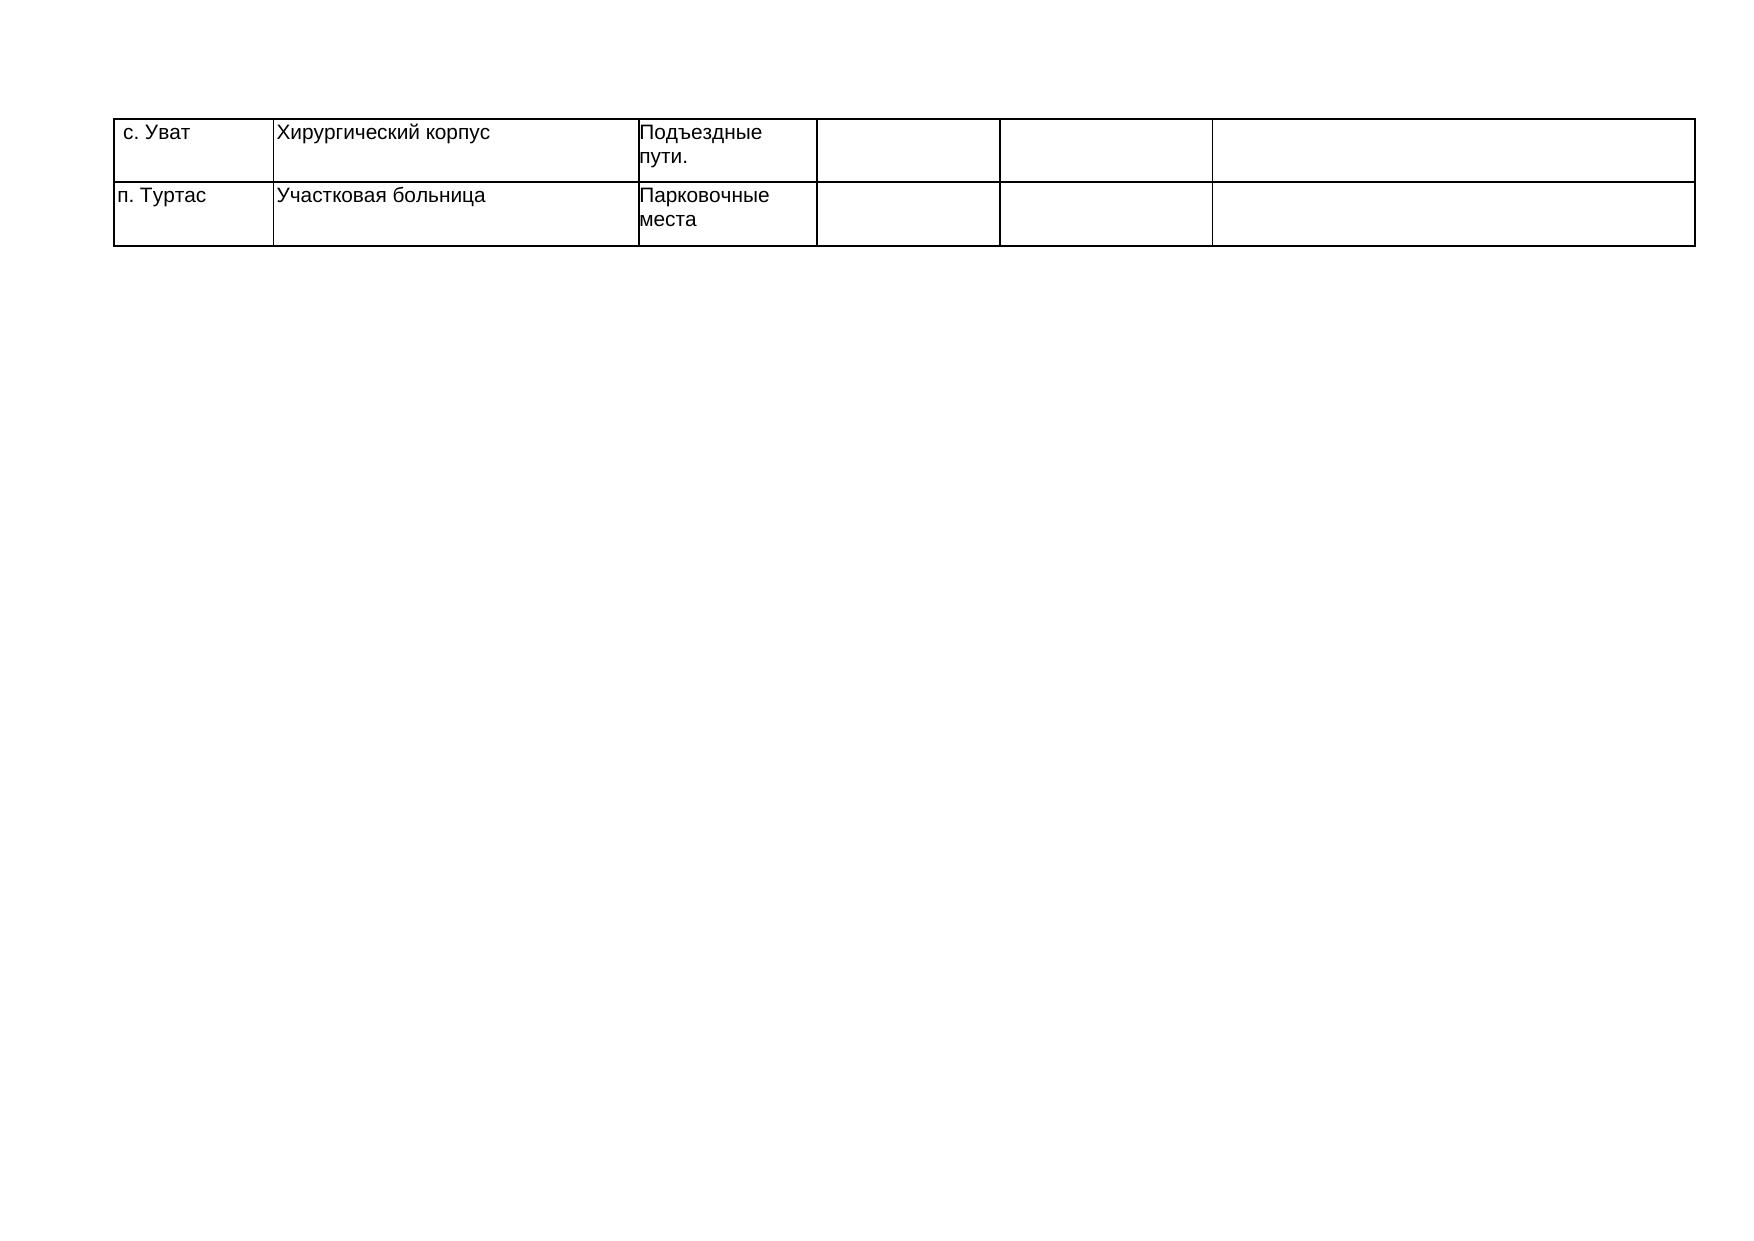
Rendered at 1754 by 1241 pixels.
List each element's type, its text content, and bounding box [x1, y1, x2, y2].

table_cell Подъездные пути. [640, 120, 816, 181]
table_cell [1213, 120, 1694, 181]
table_cell Хирургический корпус [274, 120, 638, 181]
table_cell Участковая больница [274, 183, 638, 245]
table_cell п. Туртас [115, 183, 273, 245]
table_cell Парковочные места [640, 183, 816, 245]
table_cell [818, 183, 999, 245]
table_cell с. Уват [115, 120, 273, 181]
table_cell [818, 120, 999, 181]
table_cell [1001, 183, 1212, 245]
table_cell [1001, 120, 1212, 181]
table_cell [1213, 183, 1694, 245]
